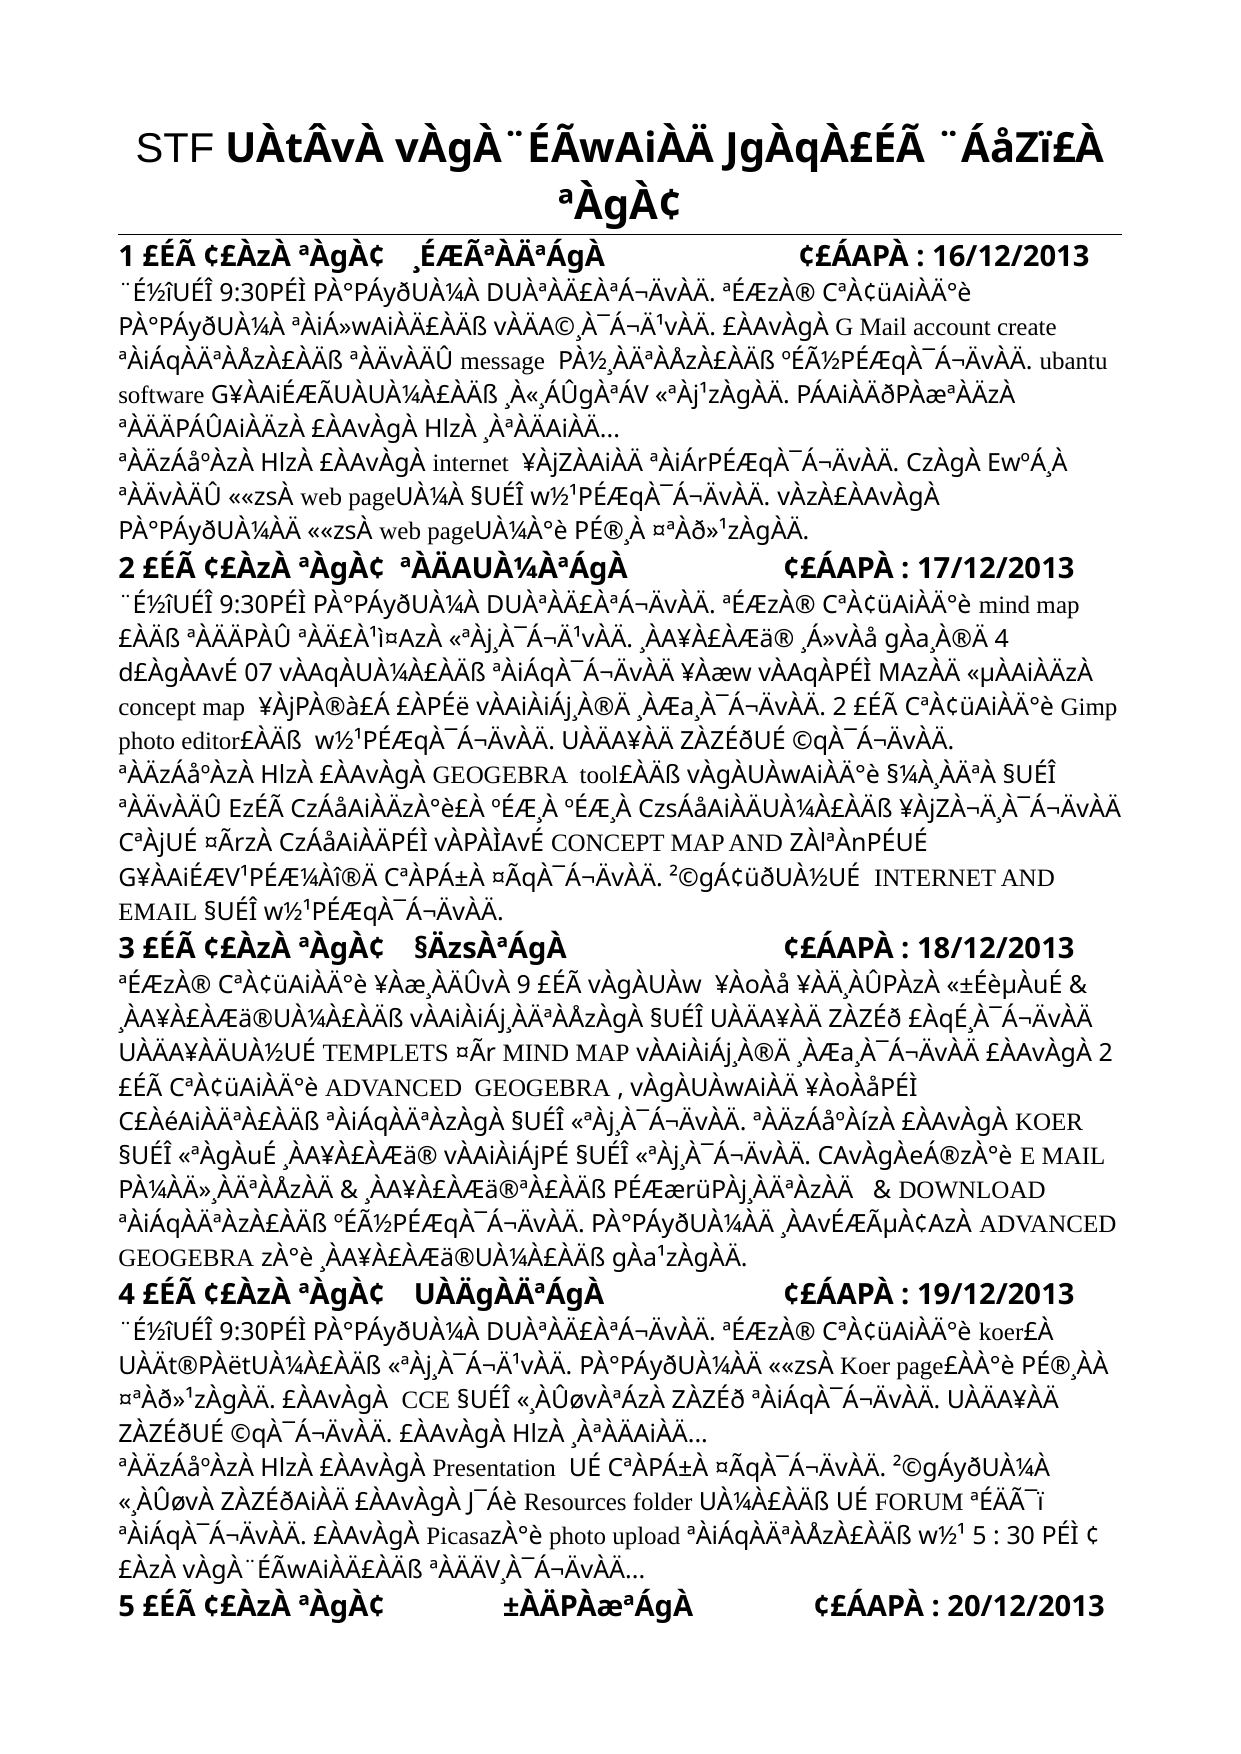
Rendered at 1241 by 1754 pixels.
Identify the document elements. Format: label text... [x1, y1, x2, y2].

text ¨É½îUÉÎ 9:30PÉÌ PÀ°PÁyðUÀ¼À DUÀªÀÄ£ÀªÁ¬ÄvÀÄ. ªÉÆzÀ® CªÀ¢üAiÀÄ°è PÀ°PÁyðUÀ¼À ªÀiÁ»wAiÀÄ£ÀÄß vÀÄA©¸À¯Á¬Ä¹vÀÄ. £ÀAvÀgÀ G Mail account create ªÀiÁqÀÄªÀÅzÀ£ÀÄß ªÀÄvÀÄÛ message PÀ½¸ÀÄªÀÅzÀ£ÀÄß ºÉÃ½PÉÆqÀ¯Á¬ÄvÀÄ. ubantu software G¥ÀAiÉÆÃUÀUÀ¼À£ÀÄß ¸À«¸ÁÛgÀªÁV «ªÀj¹zÀgÀÄ. PÁAiÀÄðPÀæªÀÄzÀ ªÀÄÄPÁÛAiÀÄzÀ £ÀAvÀgÀ HlzÀ ¸ÀªÀÄAiÀÄ... [118, 274, 1122, 445]
text ªÀÄzÁåºÀzÀ HlzÀ £ÀAvÀgÀ internet ¥ÀjZÀAiÀÄ ªÀiÁrPÉÆqÀ¯Á¬ÄvÀÄ. CzÀgÀ EwºÁ¸À ªÀÄvÀÄÛ ««zsÀ web pageUÀ¼À §UÉÎ w½¹PÉÆqÀ¯Á¬ÄvÀÄ. vÀzÀ£ÀAvÀgÀ PÀ°PÁyðUÀ¼ÀÄ ««zsÀ web pageUÀ¼À°è PÉ®¸À ¤ªÀð»¹zÀgÀÄ. [118, 445, 1122, 547]
text 4 £ÉÃ ¢£ÀzÀ ªÀgÀ¢ UÀÄgÀÄªÁgÀ ¢£ÁAPÀ : 19/12/2013 [118, 1273, 1122, 1313]
text ªÉÆzÀ® CªÀ¢üAiÀÄ°è ¥Àæ¸ÀÄÛvÀ 9 £ÉÃ vÀgÀUÀw ¥ÀoÀå ¥ÀÄ¸ÀÛPÀzÀ «±ÉèµÀuÉ & ¸ÀA¥À£ÀÆä®UÀ¼À£ÀÄß vÀAiÀiÁj¸ÀÄªÀÅzÀgÀ §UÉÎ UÀÄA¥ÀÄ ZÀZÉð £ÀqÉ¸À¯Á¬ÄvÀÄ UÀÄA¥ÀÄUÀ½UÉ TEMPLETS ¤Ãr MIND MAP vÀAiÀiÁj¸À®Ä ¸ÀÆa¸À¯Á¬ÄvÀÄ £ÀAvÀgÀ 2 £ÉÃ CªÀ¢üAiÀÄ°è ADVANCED GEOGEBRA , vÀgÀUÀwAiÀÄ ¥ÀoÀåPÉÌ C£ÀéAiÀÄªÀ£ÀÄß ªÀiÁqÀÄªÀzÀgÀ §UÉÎ «ªÀj¸À¯Á¬ÄvÀÄ. ªÀÄzÁåºÀízÀ £ÀAvÀgÀ KOER §UÉÎ «ªÀgÀuÉ ¸ÀA¥À£ÀÆä® vÀAiÀiÁjPÉ §UÉÎ «ªÀj¸À¯Á¬ÄvÀÄ. CAvÀgÀeÁ®zÀ°è E MAIL PÀ¼ÀÄ»¸ÀÄªÀÅzÀÄ & ¸ÀA¥À£ÀÆä®ªÀ£ÀÄß PÉÆærüPÀj¸ÀÄªÀzÀÄ & DOWNLOAD ªÀiÁqÀÄªÀzÀ£ÀÄß ºÉÃ½PÉÆqÀ¯Á¬ÄvÀÄ. PÀ°PÁyðUÀ¼ÀÄ ¸ÀAvÉÆÃµÀ¢AzÀ ADVANCED GEOGEBRA zÀ°è ¸ÀA¥À£ÀÆä®UÀ¼À£ÀÄß gÀa¹zÀgÀÄ. [118, 967, 1122, 1273]
text ¨É½îUÉÎ 9:30PÉÌ PÀ°PÁyðUÀ¼À DUÀªÀÄ£ÀªÁ¬ÄvÀÄ. ªÉÆzÀ® CªÀ¢üAiÀÄ°è mind map £ÀÄß ªÀÄÄPÀÛ ªÀÄ£À¹ì¤AzÀ «ªÀj¸À¯Á¬Ä¹vÀÄ. ¸ÀA¥À£ÀÆä® ¸Á»vÀå gÀa¸À®Ä 4 d£ÀgÀAvÉ 07 vÀAqÀUÀ¼À£ÀÄß ªÀiÁqÀ¯Á¬ÄvÀÄ ¥Àæw vÀAqÀPÉÌ MAzÀÄ «µÀAiÀÄzÀ concept map ¥ÀjPÀ®à£Á £ÀPÉë vÀAiÀiÁj¸À®Ä ¸ÀÆa¸À¯Á¬ÄvÀÄ. 2 £ÉÃ CªÀ¢üAiÀÄ°è Gimp photo editor£ÀÄß w½¹PÉÆqÀ¯Á¬ÄvÀÄ. UÀÄA¥ÀÄ ZÀZÉðUÉ ©qÀ¯Á¬ÄvÀÄ. [118, 587, 1122, 757]
text STF UÀtÂvÀ vÀgÀ¨ÉÃwAiÀÄ JgÀqÀ£ÉÃ ¨ÁåZï£À ªÀgÀ¢ [118, 118, 1122, 234]
text 3 £ÉÃ ¢£ÀzÀ ªÀgÀ¢ §ÄzsÀªÁgÀ ¢£ÁAPÀ : 18/12/2013 [118, 927, 1122, 967]
text ªÀÄzÁåºÀzÀ HlzÀ £ÀAvÀgÀ GEOGEBRA tool£ÀÄß vÀgÀUÀwAiÀÄ°è §¼À¸ÀÄªÀ §UÉÎ ªÀÄvÀÄÛ EzÉÃ CzÁåAiÀÄzÀ°è£À ºÉÆ¸À ºÉÆ¸À CzsÁåAiÀÄUÀ¼À£ÀÄß ¥ÀjZÀ¬Ä¸À¯Á¬ÄvÀÄ CªÀjUÉ ¤ÃrzÀ CzÁåAiÀÄPÉÌ vÀPÀÌAvÉ CONCEPT MAP AND ZÀlªÀnPÉUÉ G¥ÀAiÉÆV¹PÉÆ¼Àî®Ä CªÀPÁ±À ¤ÃqÀ¯Á¬ÄvÀÄ. ²©gÁ¢üðUÀ½UÉ INTERNET AND EMAIL §UÉÎ w½¹PÉÆqÀ¯Á¬ÄvÀÄ. [118, 757, 1122, 927]
text ¨É½îUÉÎ 9:30PÉÌ PÀ°PÁyðUÀ¼À DUÀªÀÄ£ÀªÁ¬ÄvÀÄ. ªÉÆzÀ® CªÀ¢üAiÀÄ°è koer£À UÀÄt®PÀëtUÀ¼À£ÀÄß «ªÀj¸À¯Á¬Ä¹vÀÄ. PÀ°PÁyðUÀ¼ÀÄ ««zsÀ Koer page£ÀÀ°è PÉ®¸ÀÀ ¤ªÀð»¹zÀgÀÄ. £ÀAvÀgÀ CCE §UÉÎ «¸ÀÛøvÀªÁzÀ ZÀZÉð ªÀiÁqÀ¯Á¬ÄvÀÄ. UÀÄA¥ÀÄ ZÀZÉðUÉ ©qÀ¯Á¬ÄvÀÄ. £ÀAvÀgÀ HlzÀ ¸ÀªÀÄAiÀÄ... [118, 1313, 1122, 1449]
text 1 £ÉÃ ¢£ÀzÀ ªÀgÀ¢ ¸ÉÆÃªÀÄªÁgÀ ¢£ÁAPÀ : 16/12/2013 [118, 235, 1122, 274]
text 2 £ÉÃ ¢£ÀzÀ ªÀgÀ¢ ªÀÄAUÀ¼ÀªÁgÀ ¢£ÁAPÀ : 17/12/2013 [118, 547, 1122, 587]
text ªÀÄzÁåºÀzÀ HlzÀ £ÀAvÀgÀ Presentation UÉ CªÀPÁ±À ¤ÃqÀ¯Á¬ÄvÀÄ. ²©gÁyðUÀ¼À «¸ÀÛøvÀ ZÀZÉðAiÀÄ £ÀAvÀgÀ J¯Áè Resources folder UÀ¼À£ÀÄß UÉ FORUM ªÉÄÃ¯ï ªÀiÁqÀ¯Á¬ÄvÀÄ. £ÀAvÀgÀ PicasazÀ°è photo upload ªÀiÁqÀÄªÀÅzÀ£ÀÄß w½¹ 5 : 30 PÉÌ ¢£ÀzÀ vÀgÀ¨ÉÃwAiÀÄ£ÀÄß ªÀÄÄV¸À¯Á¬ÄvÀÄ... [118, 1449, 1122, 1586]
text 5 £ÉÃ ¢£ÀzÀ ªÀgÀ¢ ±ÀÄPÀæªÁgÀ ¢£ÁAPÀ : 20/12/2013 [118, 1586, 1122, 1625]
